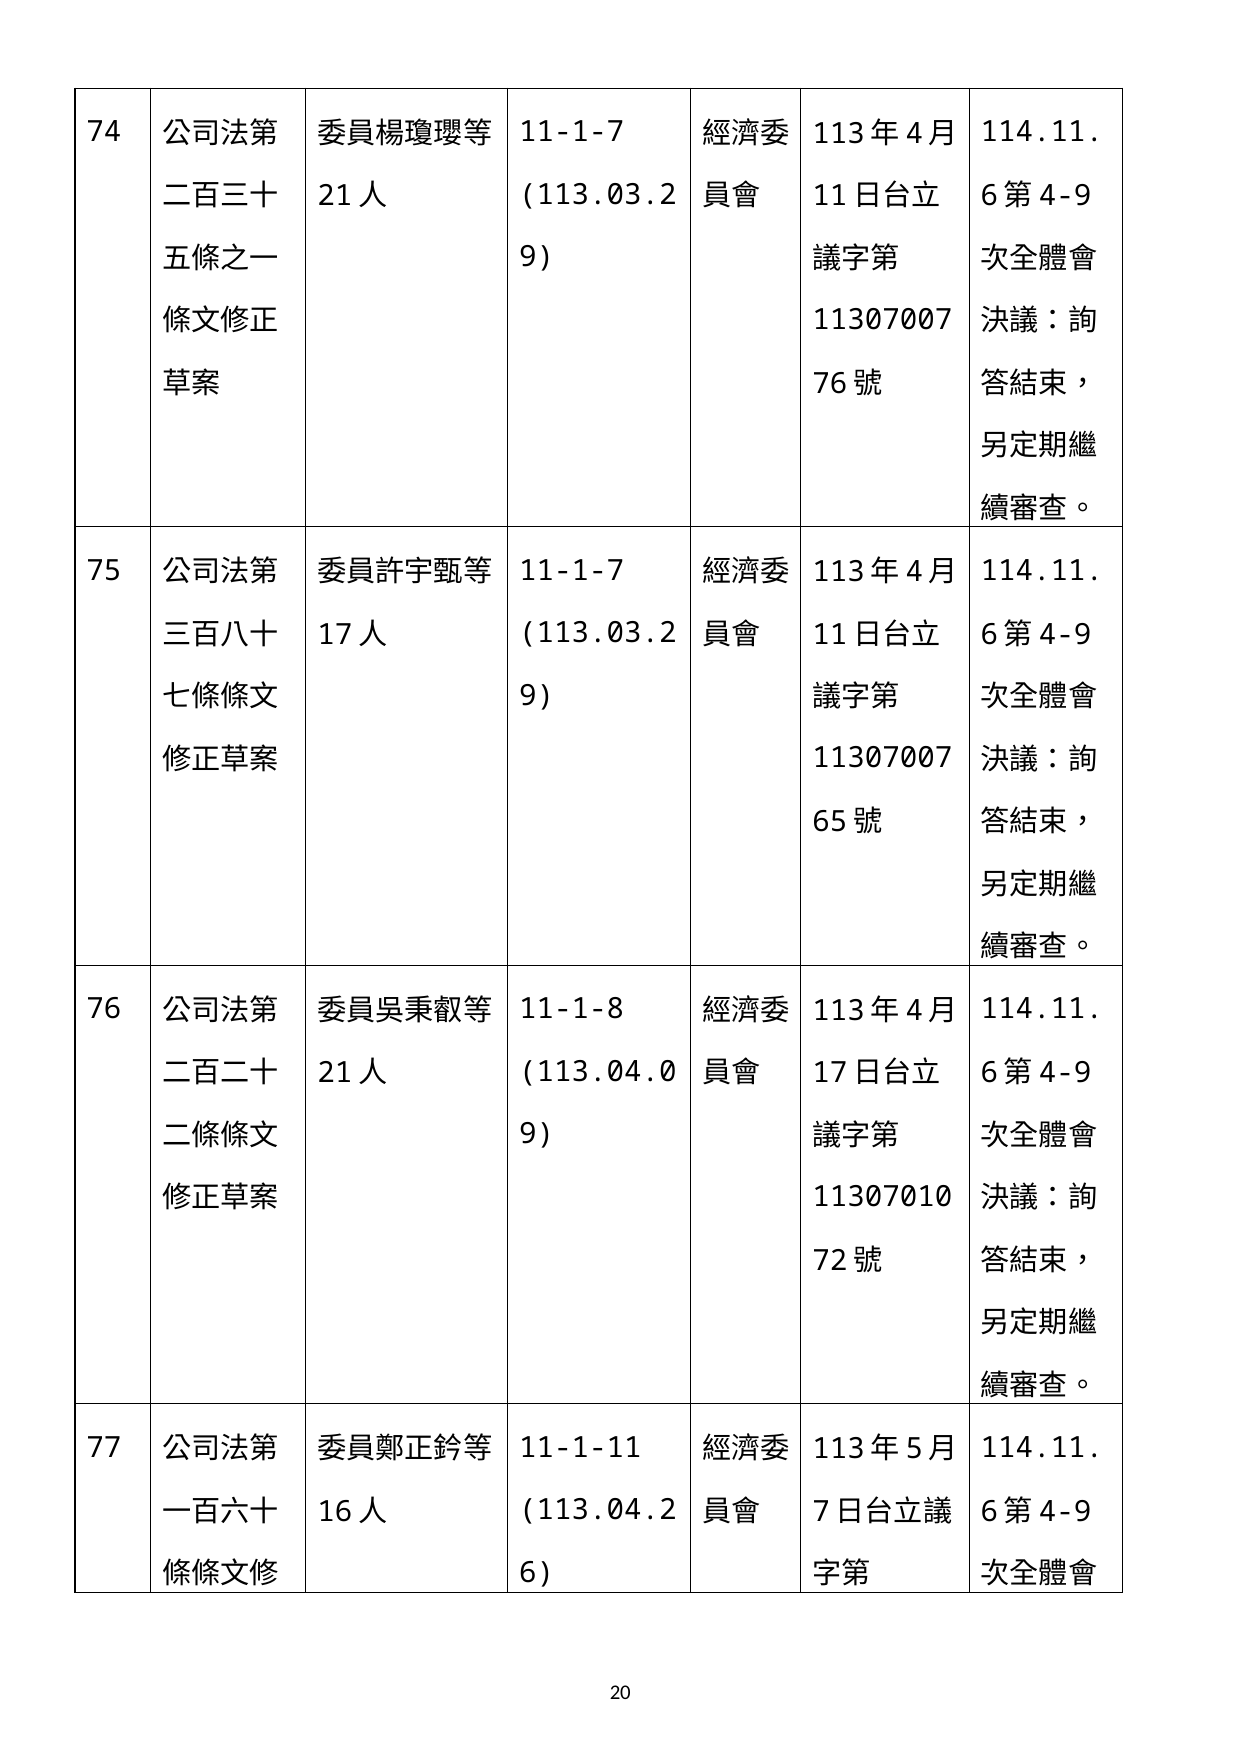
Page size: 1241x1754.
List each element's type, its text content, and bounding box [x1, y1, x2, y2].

table_cell 經濟委員會 [691, 966, 800, 1403]
table_cell 公司法第三百八十七條條文修正草案 [151, 527, 305, 965]
table_cell 75 [76, 527, 150, 965]
table_cell 76 [76, 966, 150, 1403]
table_cell 114.11.6第4-9次全體會決議：詢答結束，另定期繼續審查。 [970, 527, 1122, 965]
table_cell 經濟委員會 [691, 1404, 800, 1592]
table_cell 11-1-11 (113.04.26) [508, 1404, 690, 1592]
table_cell 77 [76, 1404, 150, 1592]
table_cell 經濟委員會 [691, 527, 800, 965]
table_cell 114.11.6第4-9次全體會決議：詢答結束，另定期繼續審查。 [970, 966, 1122, 1403]
table_cell 11-1-7 (113.03.29) [508, 89, 690, 526]
table_cell 委員鄭正鈐等16人 [306, 1404, 507, 1592]
table_cell 11-1-7 (113.03.29) [508, 527, 690, 965]
table_cell 114.11.6第4-9次全體會 [970, 1404, 1122, 1592]
table_cell 委員許宇甄等17人 [306, 527, 507, 965]
table_cell 113年4月11日台立議字第1130700765號 [801, 527, 969, 965]
table_cell 113年4月11日台立議字第1130700776號 [801, 89, 969, 526]
table_cell 11-1-8 (113.04.09) [508, 966, 690, 1403]
table_cell 委員楊瓊瓔等21人 [306, 89, 507, 526]
table_cell 公司法第二百三十五條之一條文修正草案 [151, 89, 305, 526]
table_cell 經濟委員會 [691, 89, 800, 526]
table_cell 74 [76, 89, 150, 526]
table_cell 113年5月7日台立議字第 [801, 1404, 969, 1592]
table_cell 公司法第二百二十二條條文修正草案 [151, 966, 305, 1403]
table_cell 113年4月17日台立議字第1130701072號 [801, 966, 969, 1403]
table_cell 114.11.6第4-9次全體會決議：詢答結束，另定期繼續審查。 [970, 89, 1122, 526]
table_cell 公司法第一百六十條條文修 [151, 1404, 305, 1592]
table_cell 委員吳秉叡等21人 [306, 966, 507, 1403]
